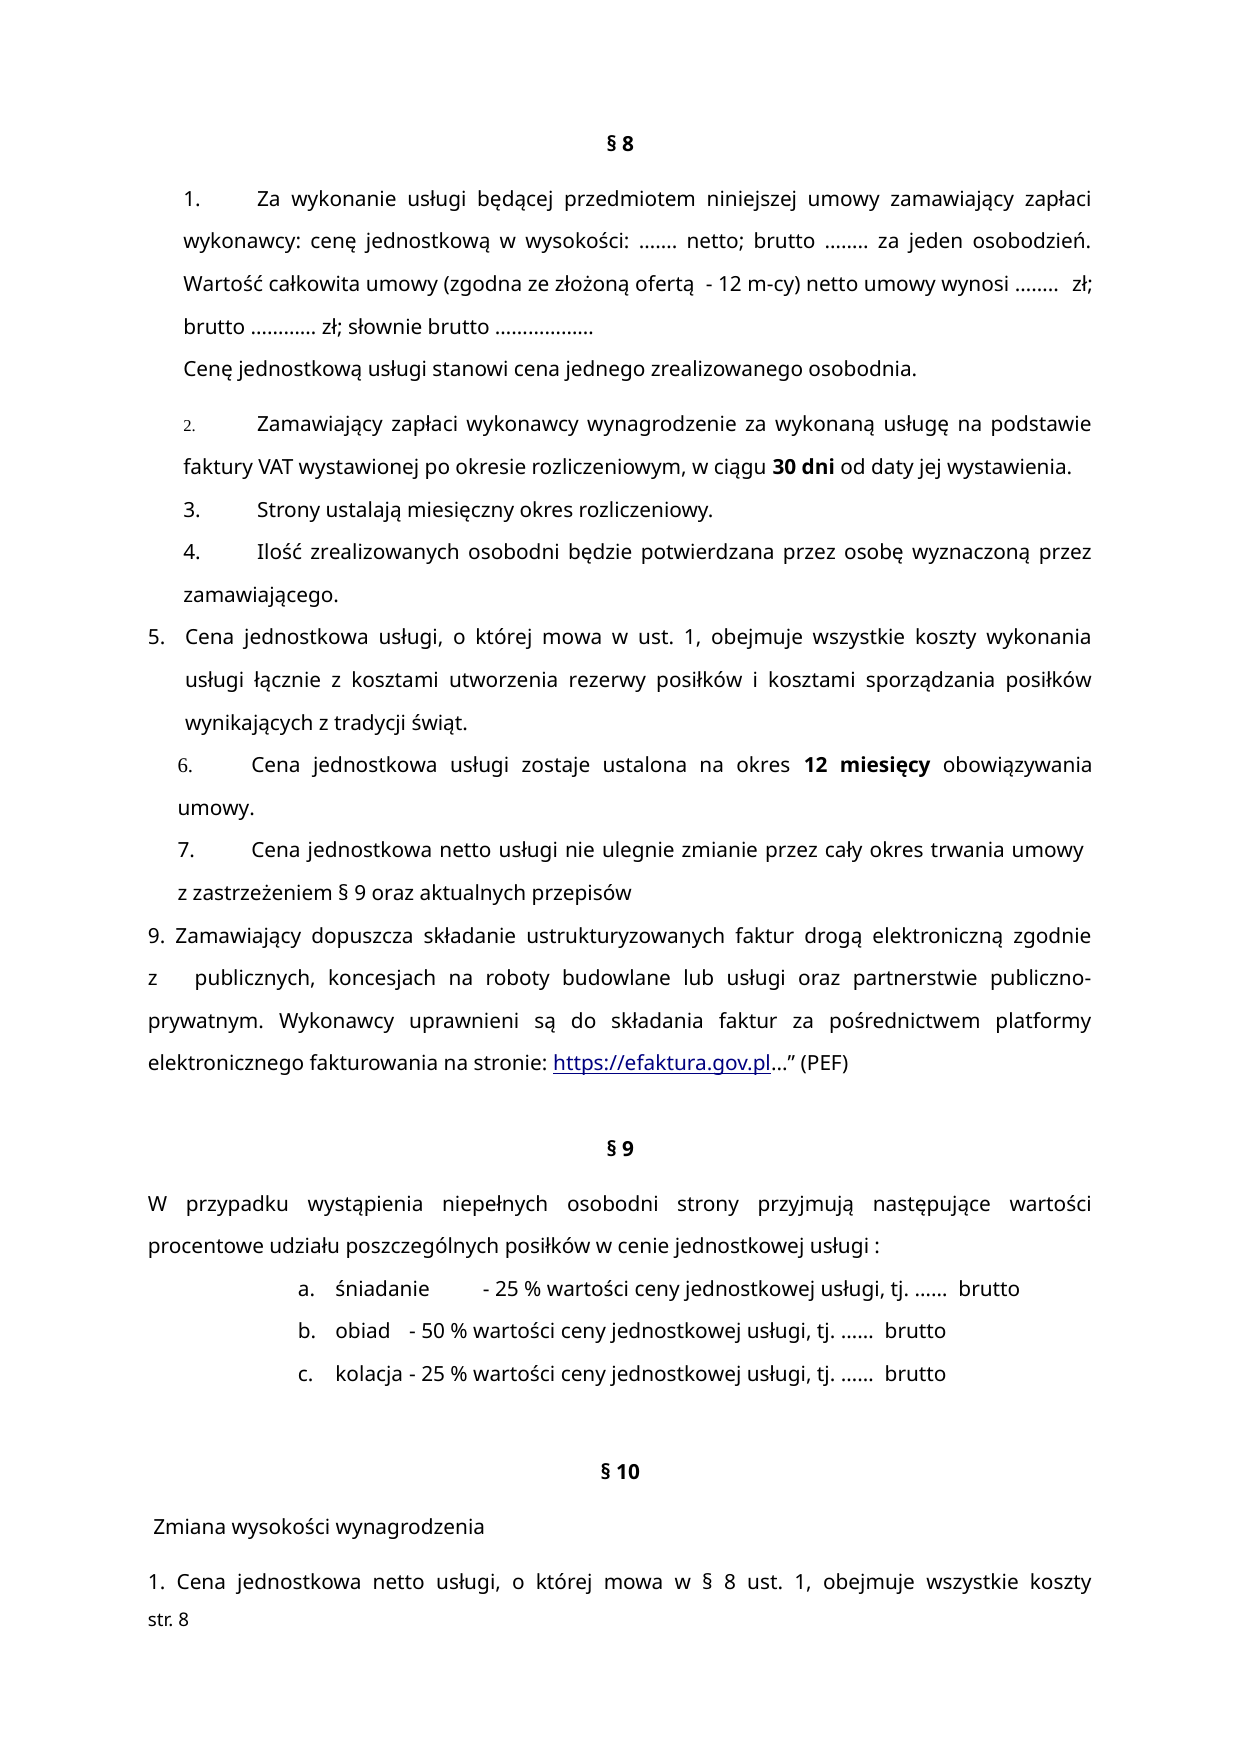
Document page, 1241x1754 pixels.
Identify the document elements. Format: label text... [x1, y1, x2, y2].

list Strony ustalają miesięczny okres rozliczeniowy. [183, 495, 1093, 523]
text § 8 [148, 129, 1093, 157]
list Za wykonanie usługi będącej przedmiotem niniejszej umowy zamawiający zapłaci wykonawcy: cenę jednostkową w wysokości: ……. netto; brutto …….. za jeden osobodzień. Wartość całkowita umowy (zgodna ze złożoną ofertą - 12 m-cy) netto umowy wynosi …….. zł; brutto ………… zł; słownie brutto ……………… [183, 184, 1093, 340]
list Zamawiający zapłaci wykonawcy wynagrodzenie za wykonaną usługę na podstawie faktury VAT wystawionej po okresie rozliczeniowym, w ciągu 30 dni od daty jej wystawienia. [183, 409, 1093, 481]
text 9. Zamawiający dopuszcza składanie ustrukturyzowanych faktur drogą elektroniczną zgodnie z publicznych, koncesjach na roboty budowlane lub usługi oraz partnerstwie publiczno-prywatnym. Wykonawcy uprawnieni są do składania faktur za pośrednictwem platformy elektronicznego fakturowania na stronie: https://efaktura.gov.pl...” (PEF) [148, 921, 1093, 1077]
text W przypadku wystąpienia niepełnych osobodni strony przyjmują następujące wartości procentowe udziału poszczególnych posiłków w cenie jednostkowej usługi : [148, 1189, 1093, 1260]
list Cena jednostkowa usługi, o której mowa w ust. 1, obejmuje wszystkie koszty wykonania usługi łącznie z kosztami utworzenia rezerwy posiłków i kosztami sporządzania posiłków wynikających z tradycji świąt. [148, 622, 1093, 736]
list kolacja - 25 % wartości ceny jednostkowej usługi, tj. …… brutto [298, 1359, 1093, 1388]
text 1. Cena jednostkowa netto usługi, o której mowa w § 8 ust. 1, obejmuje wszystkie koszty [148, 1567, 1093, 1596]
text Cenę jednostkową usługi stanowi cena jednego zrealizowanego osobodnia. [183, 354, 1093, 383]
list śniadanie - 25 % wartości ceny jednostkowej usługi, tj. …… brutto [298, 1274, 1093, 1302]
text Zmiana wysokości wynagrodzenia [148, 1512, 1093, 1541]
list Cena jednostkowa netto usługi nie ulegnie zmianie przez cały okres trwania umowy z zastrzeżeniem § 9 oraz aktualnych przepisów [177, 836, 1093, 907]
text § 10 [148, 1457, 1093, 1485]
list Ilość zrealizowanych osobodni będzie potwierdzana przez osobę wyznaczoną przez zamawiającego. [183, 537, 1093, 608]
text § 9 [148, 1134, 1093, 1162]
list obiad - 50 % wartości ceny jednostkowej usługi, tj. …… brutto [298, 1317, 1093, 1345]
list Cena jednostkowa usługi zostaje ustalona na okres 12 miesięcy obowiązywania umowy. [177, 750, 1093, 821]
